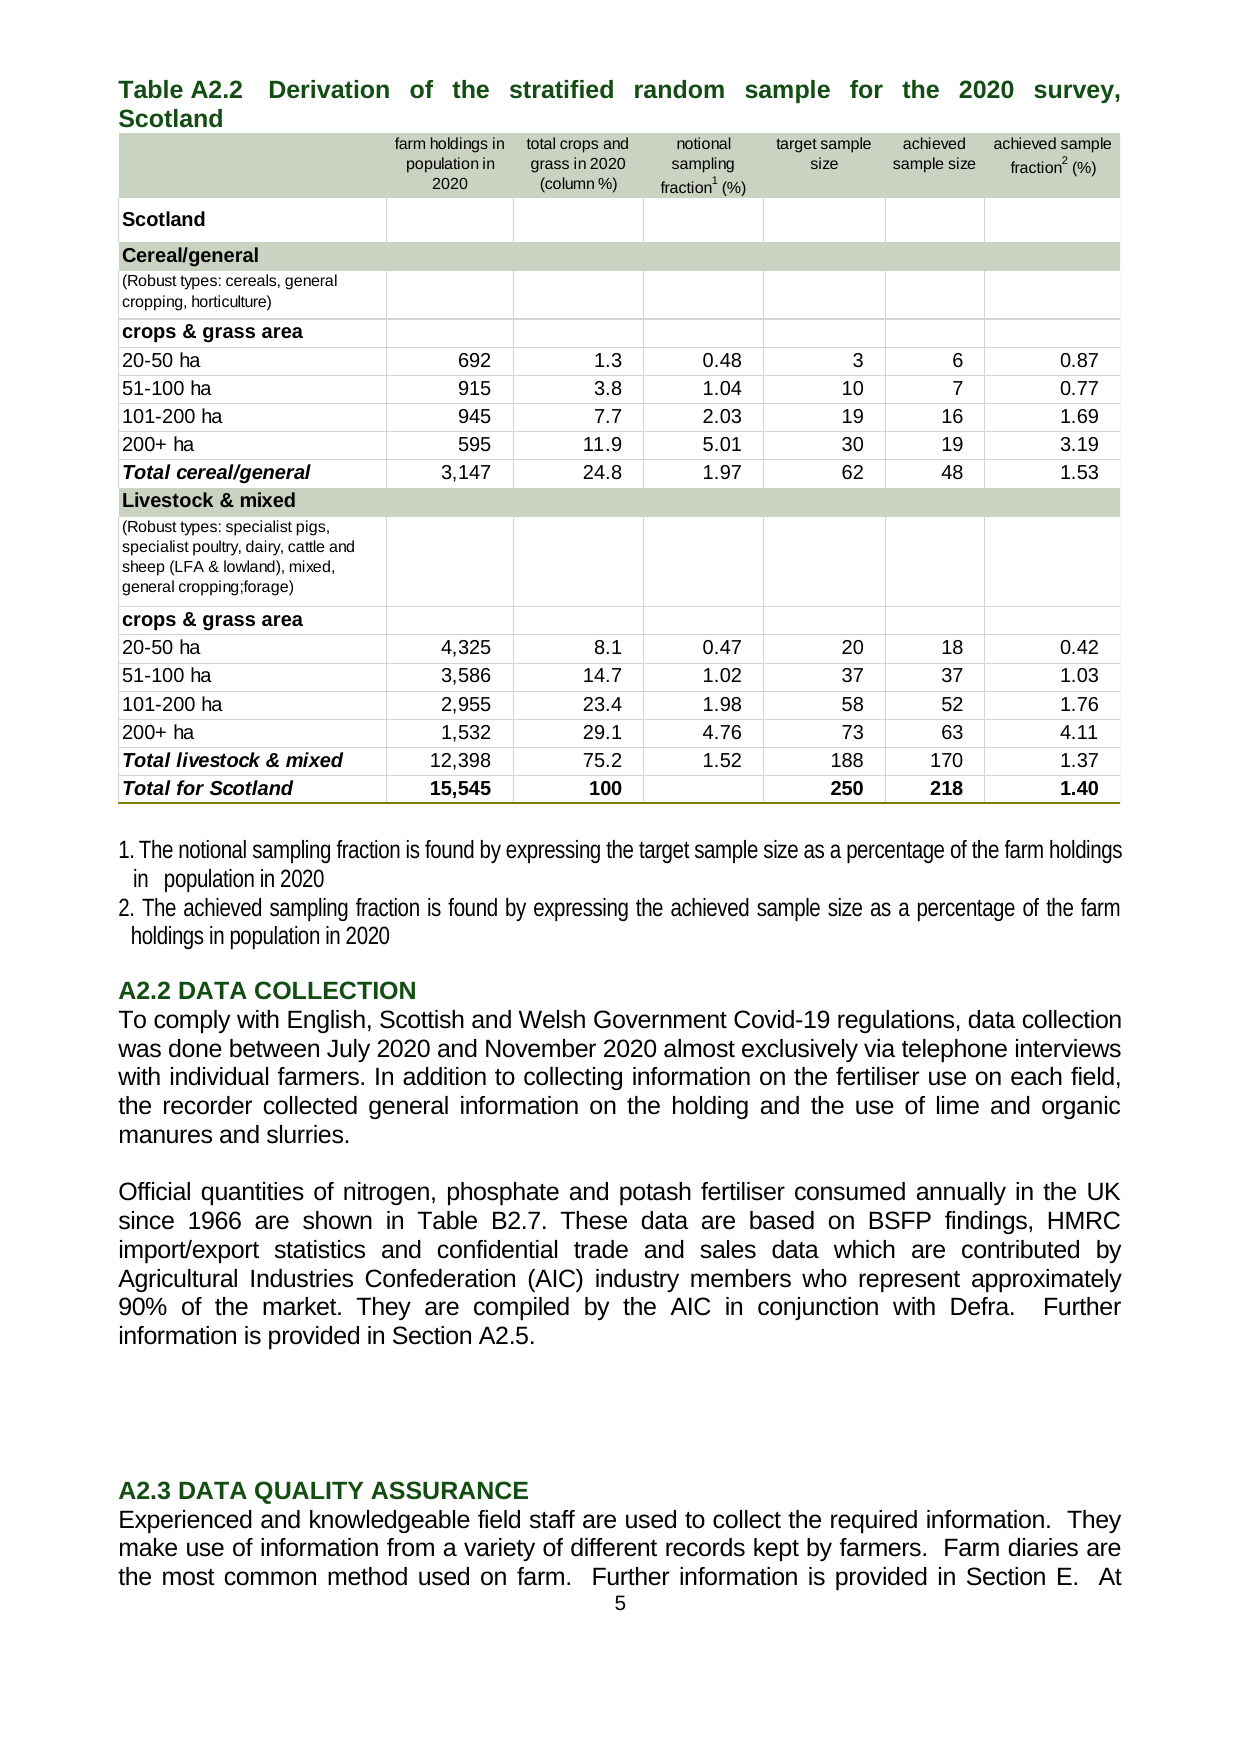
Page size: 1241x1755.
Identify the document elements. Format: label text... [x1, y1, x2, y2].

text 2. The achieved sampling fraction is found by expressing the achieved sample size as a percentage of the farm holdings in population in 2020 [118, 892, 1122, 950]
subtitle A2.3 DATA QUALITY ASSURANCE [118, 1476, 1122, 1505]
text To comply with English, Scottish and Welsh Government Covid-19 regulations, data collection was done between July 2020 and November 2020 almost exclusively via telephone interviews with individual farmers. In addition to collecting information on the fertiliser use on each field, the recorder collected general information on the holding and the use of lime and organic manures and slurries. [118, 1005, 1122, 1149]
text Official quantities of nitrogen, phosphate and potash fertiliser consumed annually in the UK since 1966 are shown in Table B2.7. These data are based on BSFP findings, HMRC import/export statistics and confidential trade and sales data which are contributed by Agricultural Industries Confederation (AIC) industry members who represent approximately 90% of the market. They are compiled by the AIC in conjunction with Defra. Further information is provided in Section A2.5. [118, 1177, 1122, 1350]
subtitle Table A2.2 Derivation of the stratified random sample for the 2020 survey, Scotland [118, 75, 1122, 132]
subtitle A2.2 DATA COLLECTION [118, 976, 1122, 1005]
text 1. The notional sampling fraction is found by expressing the target sample size as a percentage of the farm holdings in population in 2020 [118, 835, 1122, 892]
text Experienced and knowledgeable field staff are used to collect the required information. They make use of information from a variety of different records kept by farmers. Farm diaries are the most common method used on farm. Further information is provided in Section E. At [118, 1505, 1122, 1591]
